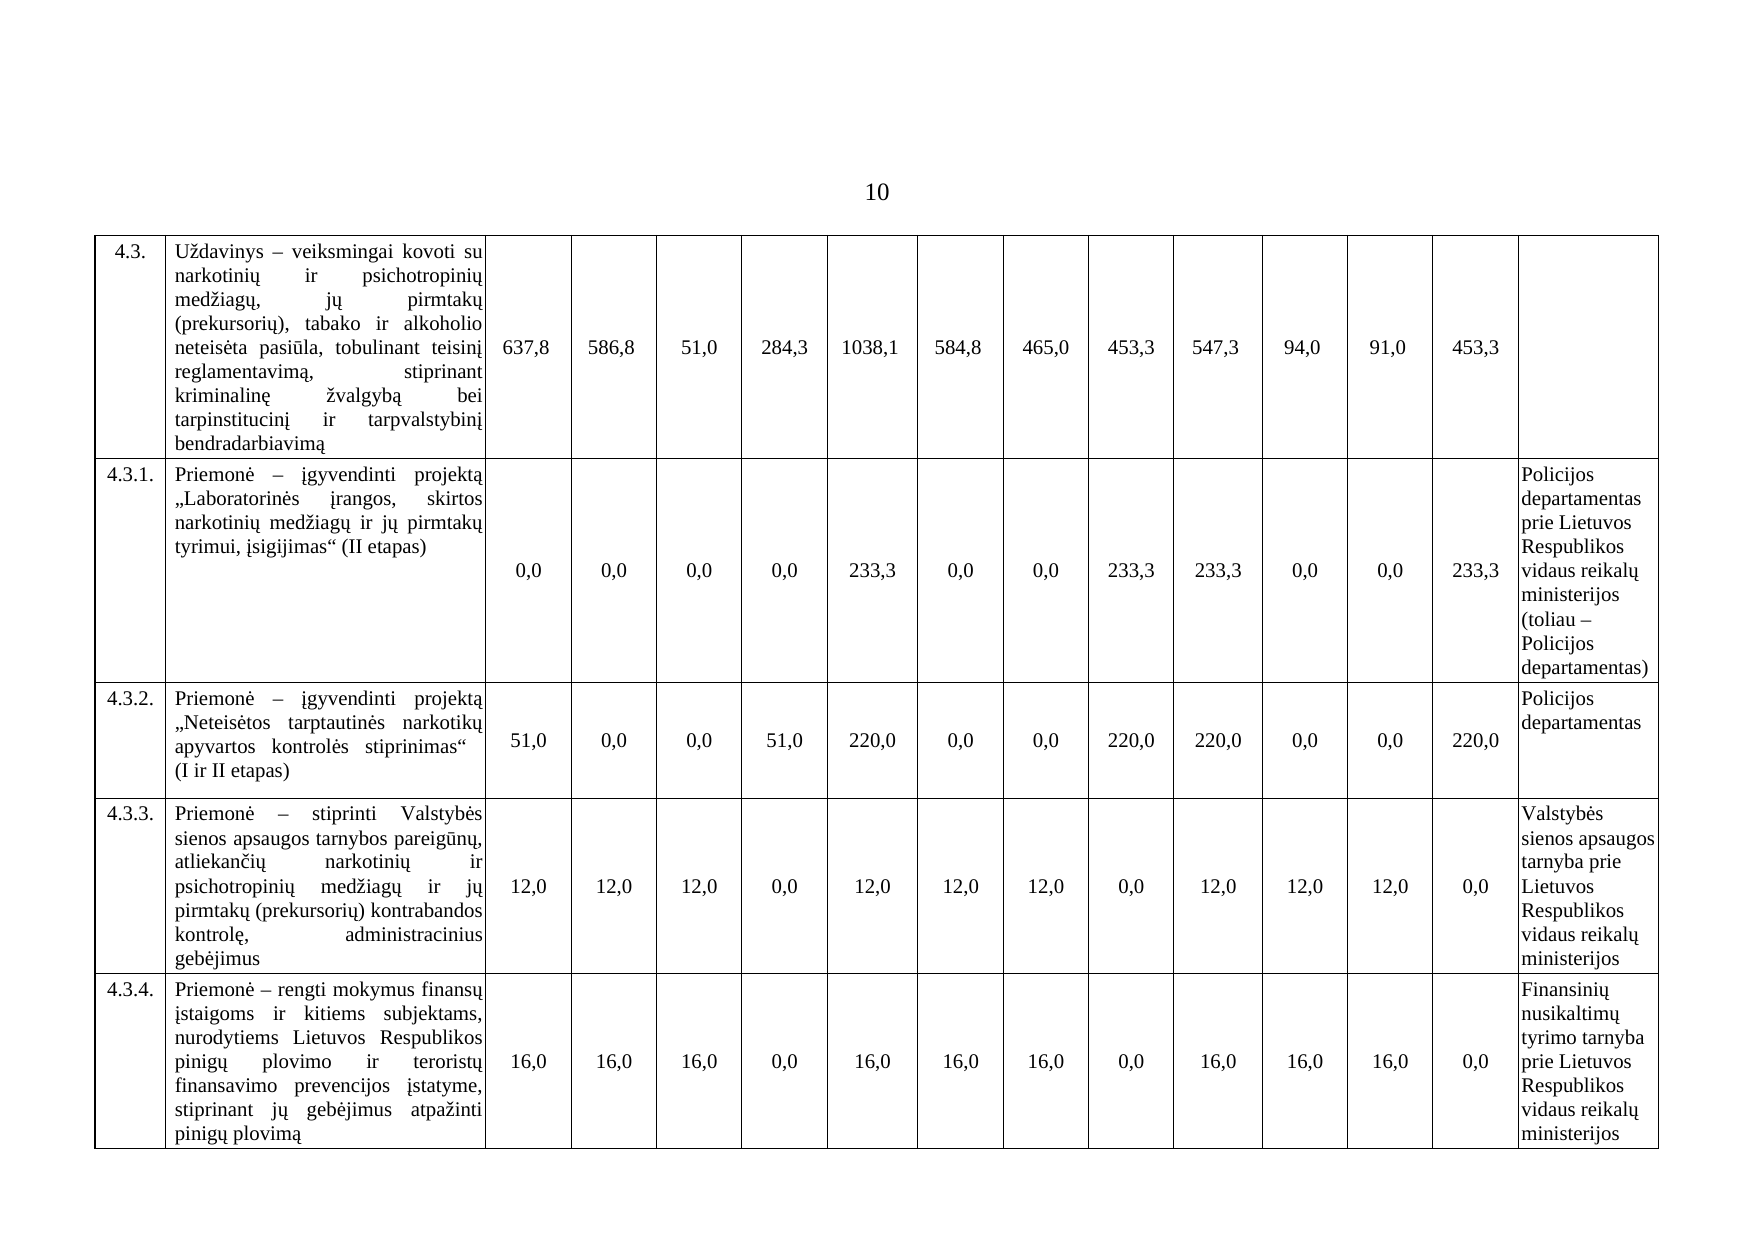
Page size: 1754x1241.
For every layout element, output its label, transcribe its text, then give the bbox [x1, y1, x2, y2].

table_cell 16,0 [486, 974, 571, 1148]
table_cell Uždavinys – veiksmingai kovoti su narkotinių ir psichotropinių medžiagų, jų pirmtakų (prekursorių), tabako ir alkoholio neteisėta pasiūla, tobulinant teisinį reglamentavimą, stiprinant kriminalinę žvalgybą bei tarpinstitucinį ir tarpvalstybinį bendradarbiavimą [166, 236, 485, 458]
table_cell 0,0 [918, 683, 1003, 797]
table_cell 453,3 [1089, 236, 1173, 458]
table_cell 4.3.2. [96, 683, 165, 797]
table_cell 233,3 [1174, 459, 1262, 682]
table_cell 12,0 [918, 799, 1003, 973]
table_cell 16,0 [828, 974, 917, 1148]
table_cell 453,3 [1433, 236, 1518, 458]
table_cell 12,0 [1174, 799, 1262, 973]
table_cell 4.3.1. [96, 459, 165, 682]
table_cell 0,0 [1433, 974, 1518, 1148]
table_cell 51,0 [486, 683, 571, 797]
table_cell 584,8 [918, 236, 1003, 458]
table_cell 0,0 [1089, 974, 1173, 1148]
table_cell 4.3.4. [96, 974, 165, 1148]
table_cell 0,0 [742, 974, 827, 1148]
table_cell 12,0 [572, 799, 656, 973]
table_cell Priemonė – stiprinti Valstybės sienos apsaugos tarnybos pareigūnų, atliekančių narkotinių ir psichotropinių medžiagų ir jų pirmtakų (prekursorių) kontrabandos kontrolę, administracinius gebėjimus [166, 799, 485, 973]
table_cell 0,0 [1089, 799, 1173, 973]
table_cell 51,0 [742, 683, 827, 797]
table_cell Priemonė – įgyvendinti projektą „Neteisėtos tarptautinės narkotikų apyvartos kontrolės stiprinimas“ (I ir II etapas) [166, 683, 485, 797]
table_cell 465,0 [1004, 236, 1088, 458]
table_cell 0,0 [572, 683, 656, 797]
table_cell 16,0 [1004, 974, 1088, 1148]
table_cell 12,0 [828, 799, 917, 973]
table_cell Policijos departamentas prie Lietuvos Respublikos vidaus reikalų ministerijos (toliau – Policijos departamentas) [1519, 459, 1658, 682]
table_cell 586,8 [572, 236, 656, 458]
table_cell 16,0 [1348, 974, 1432, 1148]
table_cell 0,0 [1263, 459, 1347, 682]
table_cell 16,0 [1174, 974, 1262, 1148]
table_cell 0,0 [657, 459, 741, 682]
table_cell 12,0 [1263, 799, 1347, 973]
table_cell 220,0 [1433, 683, 1518, 797]
table_cell 16,0 [918, 974, 1003, 1148]
table_cell 4.3.3. [96, 799, 165, 973]
table_cell 0,0 [742, 459, 827, 682]
table_cell 0,0 [486, 459, 571, 682]
table_cell 12,0 [1004, 799, 1088, 973]
table_cell 637,8 [486, 236, 571, 458]
table_cell 0,0 [1348, 459, 1432, 682]
table_cell Priemonė – rengti mokymus finansų įstaigoms ir kitiems subjektams, nurodytiems Lietuvos Respublikos pinigų plovimo ir teroristų finansavimo prevencijos įstatyme, stiprinant jų gebėjimus atpažinti pinigų plovimą [166, 974, 485, 1148]
table_cell Priemonė – įgyvendinti projektą „Laboratorinės įrangos, skirtos narkotinių medžiagų ir jų pirmtakų tyrimui, įsigijimas“ (II etapas) [166, 459, 485, 682]
table_cell 0,0 [1004, 683, 1088, 797]
table_cell 547,3 [1174, 236, 1262, 458]
table_cell Finansinių nusikaltimų tyrimo tarnyba prie Lietuvos Respublikos vidaus reikalų ministerijos [1519, 974, 1658, 1148]
table_cell 12,0 [657, 799, 741, 973]
table_cell 0,0 [572, 459, 656, 682]
table_cell 220,0 [1089, 683, 1173, 797]
table_cell 220,0 [1174, 683, 1262, 797]
table_cell 1038,1 [828, 236, 917, 458]
table_cell 233,3 [1433, 459, 1518, 682]
table_cell [1519, 236, 1658, 458]
table_cell 12,0 [1348, 799, 1432, 973]
table_cell 12,0 [486, 799, 571, 973]
table_cell 94,0 [1263, 236, 1347, 458]
table_cell 4.3. [96, 236, 165, 458]
table_cell 0,0 [1004, 459, 1088, 682]
table_cell 0,0 [1263, 683, 1347, 797]
table_cell 91,0 [1348, 236, 1432, 458]
table_cell 233,3 [828, 459, 917, 682]
table_cell 16,0 [1263, 974, 1347, 1148]
table_cell 233,3 [1089, 459, 1173, 682]
table_cell Valstybės sienos apsaugos tarnyba prie Lietuvos Respublikos vidaus reikalų ministerijos [1519, 799, 1658, 973]
table_cell 220,0 [828, 683, 917, 797]
table_cell 16,0 [572, 974, 656, 1148]
table_cell 0,0 [1348, 683, 1432, 797]
table_cell 0,0 [1433, 799, 1518, 973]
table_cell 16,0 [657, 974, 741, 1148]
table_cell Policijos departamentas [1519, 683, 1658, 797]
table_cell 0,0 [657, 683, 741, 797]
table_cell 0,0 [918, 459, 1003, 682]
table_cell 0,0 [742, 799, 827, 973]
table_cell 284,3 [742, 236, 827, 458]
table_cell 51,0 [657, 236, 741, 458]
